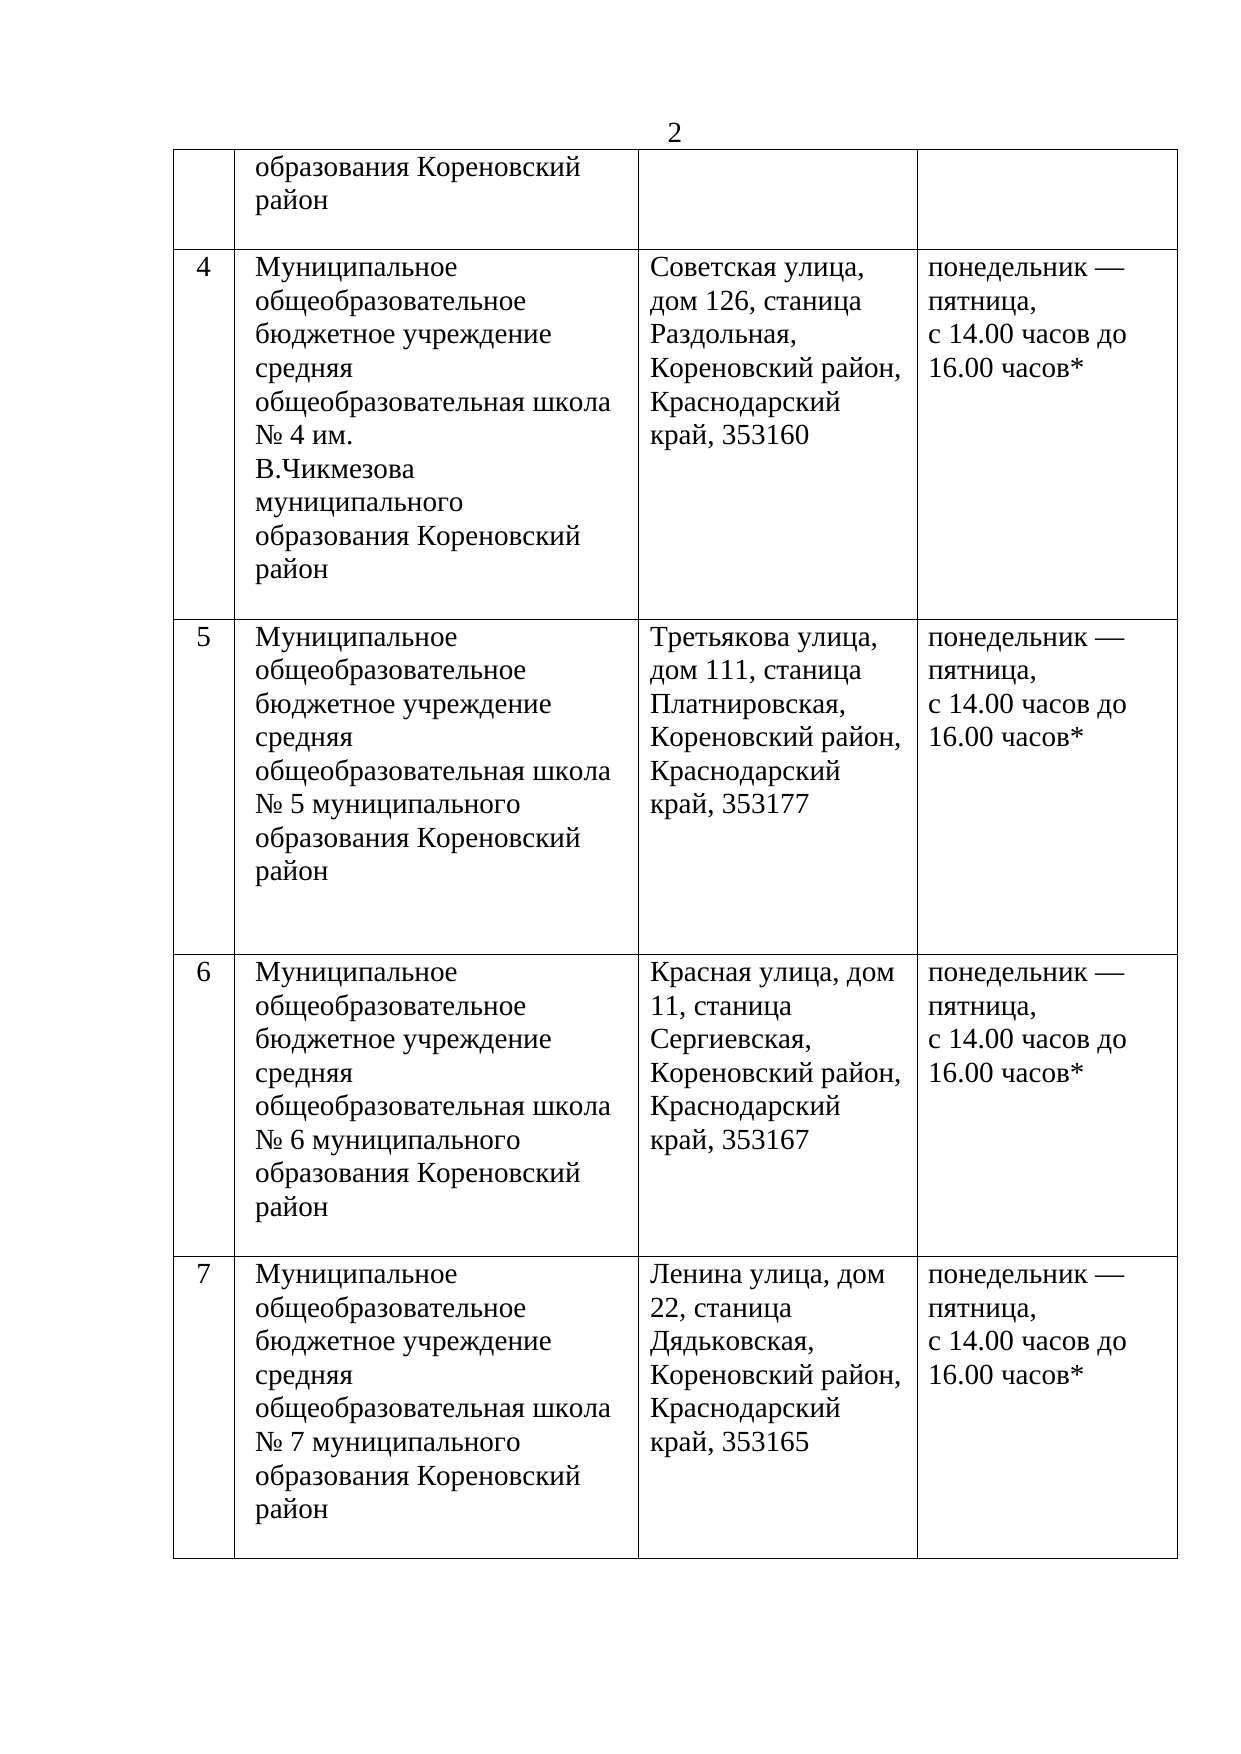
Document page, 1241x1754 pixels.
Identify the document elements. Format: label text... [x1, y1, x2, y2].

table_cell Муниципальное общеобразовательное бюджетное учреждение средняя общеобразовательная школа № 4 им. В.Чикмезова муниципального образования Кореновский район [235, 250, 638, 618]
table_cell Муниципальное общеобразовательное бюджетное учреждение средняя общеобразовательная школа № 6 муниципального образования Кореновский район [235, 955, 638, 1256]
table_cell [174, 150, 234, 249]
table_cell 4 [174, 250, 234, 618]
table_cell [918, 150, 1177, 249]
table_cell понедельник — пятница, с 14.00 часов до 16.00 часов* [918, 1257, 1177, 1558]
table_cell [173, 1559, 1177, 1693]
table_cell Муниципальное общеобразовательное бюджетное учреждение средняя общеобразовательная школа № 5 муниципального образования Кореновский район [235, 620, 638, 954]
table_cell Третьякова улица, дом 111, станица Платнировская, Кореновский район, Краснодарский край, 353177 [639, 620, 917, 954]
table_cell Красная улица, дом 11, станица Сергиевская, Кореновский район, Краснодарский край, 353167 [639, 955, 917, 1256]
table_cell Ленина улица, дом 22, станица Дядьковская, Кореновский район, Краснодарский край, 353165 [639, 1257, 917, 1558]
table_cell понедельник — пятница, с 14.00 часов до 16.00 часов* [918, 250, 1177, 618]
table_cell понедельник — пятница, с 14.00 часов до 16.00 часов* [918, 955, 1177, 1256]
table_cell образования Кореновский район [235, 150, 638, 249]
table_cell 5 [174, 620, 234, 954]
table_cell Советская улица, дом 126, станица Раздольная, Кореновский район, Краснодарский край, 353160 [639, 250, 917, 618]
table_cell 6 [174, 955, 234, 1256]
table_cell [639, 150, 917, 249]
table_cell 2 [173, 14, 1177, 148]
table_cell понедельник — пятница, с 14.00 часов до 16.00 часов* [918, 620, 1177, 954]
table_cell Муниципальное общеобразовательное бюджетное учреждение средняя общеобразовательная школа № 7 муниципального образования Кореновский район [235, 1257, 638, 1558]
table_cell 7 [174, 1257, 234, 1558]
